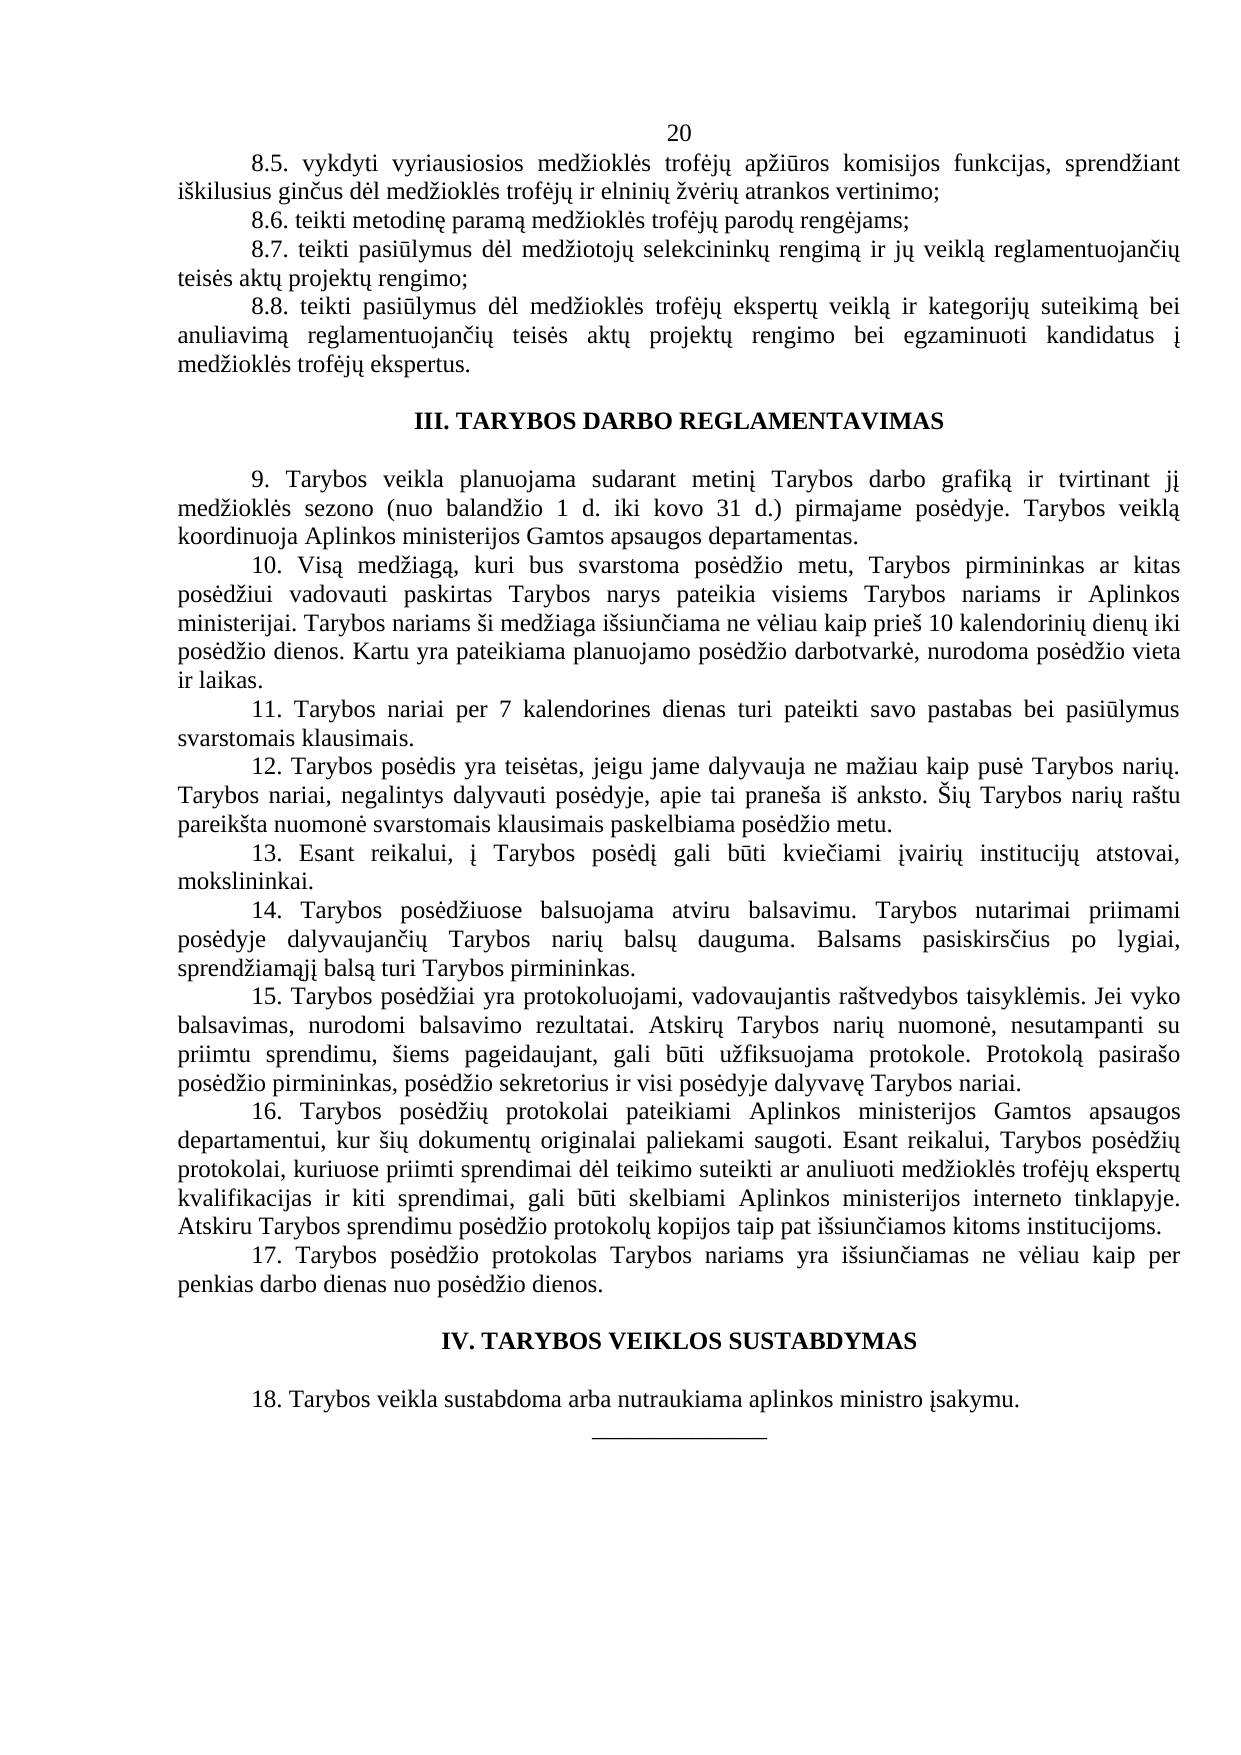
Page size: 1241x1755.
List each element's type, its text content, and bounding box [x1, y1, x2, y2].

text 8.5. vykdyti vyriausiosios medžioklės trofėjų apžiūros komisijos funkcijas, sprendžiant iškilusius ginčus dėl medžioklės trofėjų ir elninių žvėrių atrankos vertinimo; [177, 148, 1181, 205]
text 15. Tarybos posėdžiai yra protokoluojami, vadovaujantis raštvedybos taisyklėmis. Jei vyko balsavimas, nurodomi balsavimo rezultatai. Atskirų Tarybos narių nuomonė, nesutampanti su priimtu sprendimu, šiems pageidaujant, gali būti užfiksuojama protokole. Protokolą pasirašo posėdžio pirmininkas, posėdžio sekretorius ir visi posėdyje dalyvavę Tarybos nariai. [177, 981, 1181, 1096]
text 14. Tarybos posėdžiuose balsuojama atviru balsavimu. Tarybos nutarimai priimami posėdyje dalyvaujančių Tarybos narių balsų dauguma. Balsams pasiskirsčius po lygiai, sprendžiamąjį balsą turi Tarybos pirmininkas. [177, 895, 1181, 981]
text 16. Tarybos posėdžių protokolai pateikiami Aplinkos ministerijos Gamtos apsaugos departamentui, kur šių dokumentų originalai paliekami saugoti. Esant reikalui, Tarybos posėdžių protokolai, kuriuose priimti sprendimai dėl teikimo suteikti ar anuliuoti medžioklės trofėjų ekspertų kvalifikacijas ir kiti sprendimai, gali būti skelbiami Aplinkos ministerijos interneto tinklapyje. Atskiru Tarybos sprendimu posėdžio protokolų kopijos taip pat išsiunčiamos kitoms institucijoms. [177, 1096, 1181, 1240]
text 17. Tarybos posėdžio protokolas Tarybos nariams yra išsiunčiamas ne vėliau kaip per penkias darbo dienas nuo posėdžio dienos. [177, 1240, 1181, 1298]
text 18. Tarybos veikla sustabdoma arba nutraukiama aplinkos ministro įsakymu. [177, 1384, 1181, 1413]
text IV. Tarybos veiklos sustabdymas [177, 1326, 1181, 1355]
text 10. Visą medžiagą, kuri bus svarstoma posėdžio metu, Tarybos pirmininkas ar kitas posėdžiui vadovauti paskirtas Tarybos narys pateikia visiems Tarybos nariams ir Aplinkos ministerijai. Tarybos nariams ši medžiaga išsiunčiama ne vėliau kaip prieš 10 kalendorinių dienų iki posėdžio dienos. Kartu yra pateikiama planuojamo posėdžio darbotvarkė, nurodoma posėdžio vieta ir laikas. [177, 550, 1181, 694]
text 8.7. teikti pasiūlymus dėl medžiotojų selekcininkų rengimą ir jų veiklą reglamentuojančių teisės aktų projektų rengimo; [177, 234, 1181, 291]
text 11. Tarybos nariai per 7 kalendorines dienas turi pateikti savo pastabas bei pasiūlymus svarstomais klausimais. [177, 694, 1181, 751]
text 8.6. teikti metodinę paramą medžioklės trofėjų parodų rengėjams; [177, 205, 1181, 234]
text 13. Esant reikalui, į Tarybos posėdį gali būti kviečiami įvairių institucijų atstovai, mokslininkai. [177, 838, 1181, 895]
text 9. Tarybos veikla planuojama sudarant metinį Tarybos darbo grafiką ir tvirtinant jį medžioklės sezono (nuo balandžio 1 d. iki kovo 31 d.) pirmajame posėdyje. Tarybos veiklą koordinuoja Aplinkos ministerijos Gamtos apsaugos departamentas. [177, 464, 1181, 550]
text 12. Tarybos posėdis yra teisėtas, jeigu jame dalyvauja ne mažiau kaip pusė Tarybos narių. Tarybos nariai, negalintys dalyvauti posėdyje, apie tai praneša iš anksto. Šių Tarybos narių raštu pareikšta nuomonė svarstomais klausimais paskelbiama posėdžio metu. [177, 751, 1181, 838]
text ______________ [177, 1413, 1181, 1441]
text III. Tarybos darbo reglamentavimas [177, 406, 1181, 435]
text 8.8. teikti pasiūlymus dėl medžioklės trofėjų ekspertų veiklą ir kategorijų suteikimą bei anuliavimą reglamentuojančių teisės aktų projektų rengimo bei egzaminuoti kandidatus į medžioklės trofėjų ekspertus. [177, 291, 1181, 378]
